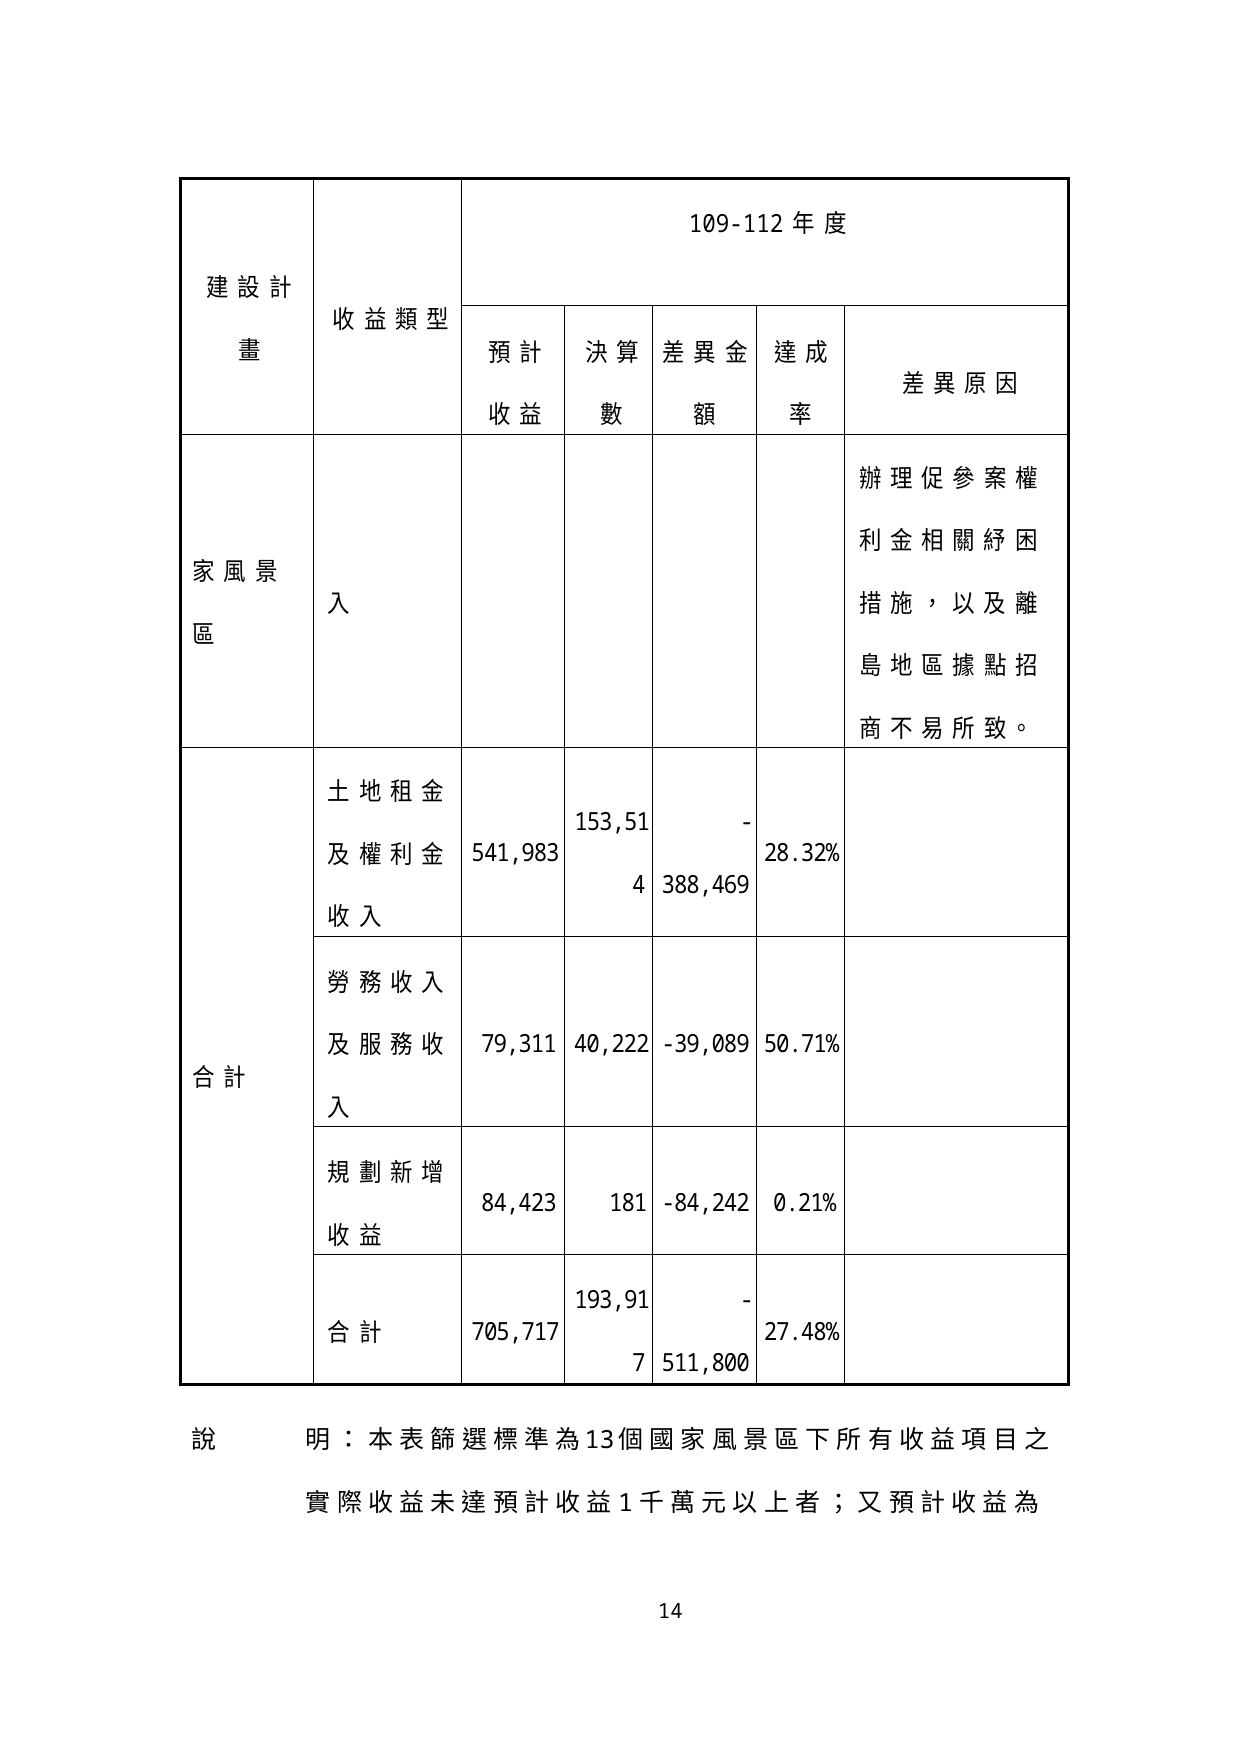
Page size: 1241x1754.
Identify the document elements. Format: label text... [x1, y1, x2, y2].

table_cell 50.71% [757, 937, 844, 1126]
table_cell [845, 748, 1067, 936]
table_cell 達成率 [757, 306, 844, 433]
table_cell 27.48% [757, 1255, 844, 1382]
table_cell 家風景區 [182, 435, 313, 747]
table_cell 勞務收入及服務收入 [314, 937, 461, 1126]
table_cell -511,800 [653, 1255, 756, 1382]
table_header 收益類型 [314, 180, 461, 433]
table_cell 193,917 [565, 1255, 652, 1382]
table_header 建設計畫 [182, 180, 313, 433]
table_cell 預計收益 [462, 306, 564, 433]
table_cell 705,717 [462, 1255, 564, 1382]
table_cell 入 [314, 435, 461, 747]
table_cell [653, 435, 756, 747]
table_cell 40,222 [565, 937, 652, 1126]
table_cell [462, 435, 564, 747]
table_cell 規劃新增收益 [314, 1127, 461, 1254]
table_cell -84,242 [653, 1127, 756, 1254]
table_cell 541,983 [462, 748, 564, 936]
table_cell 79,311 [462, 937, 564, 1126]
table_cell [757, 435, 844, 747]
table_cell [845, 1127, 1067, 1254]
table_cell 84,423 [462, 1127, 564, 1254]
table_cell 181 [565, 1127, 652, 1254]
table_cell 差異原因 [845, 306, 1067, 433]
table_cell 合計 [314, 1255, 461, 1382]
table_cell [845, 937, 1067, 1126]
table_cell 合計 [182, 748, 313, 1382]
table_cell 辦理促參案權利金相關紓困措施，以及離島地區據點招商不易所致。 [845, 435, 1067, 747]
table_header 109-112年度 [462, 180, 1067, 305]
table_cell -39,089 [653, 937, 756, 1126]
table_cell 決算數 [565, 306, 652, 433]
table_cell [845, 1255, 1067, 1382]
table_cell 28.32% [757, 748, 844, 936]
table_cell 差異金額 [653, 306, 756, 433]
table_cell 土地租金及權利金收入 [314, 748, 461, 936]
table_cell [565, 435, 652, 747]
table_cell -388,469 [653, 748, 756, 936]
table_cell 153,514 [565, 748, 652, 936]
table_cell 0.21% [757, 1127, 844, 1254]
text 說 明：本表篩選標準為13個國家風景區下所有收益項目之實際收益未達預計收益1千萬元以上者；又預計收益為 [178, 1386, 1063, 1511]
